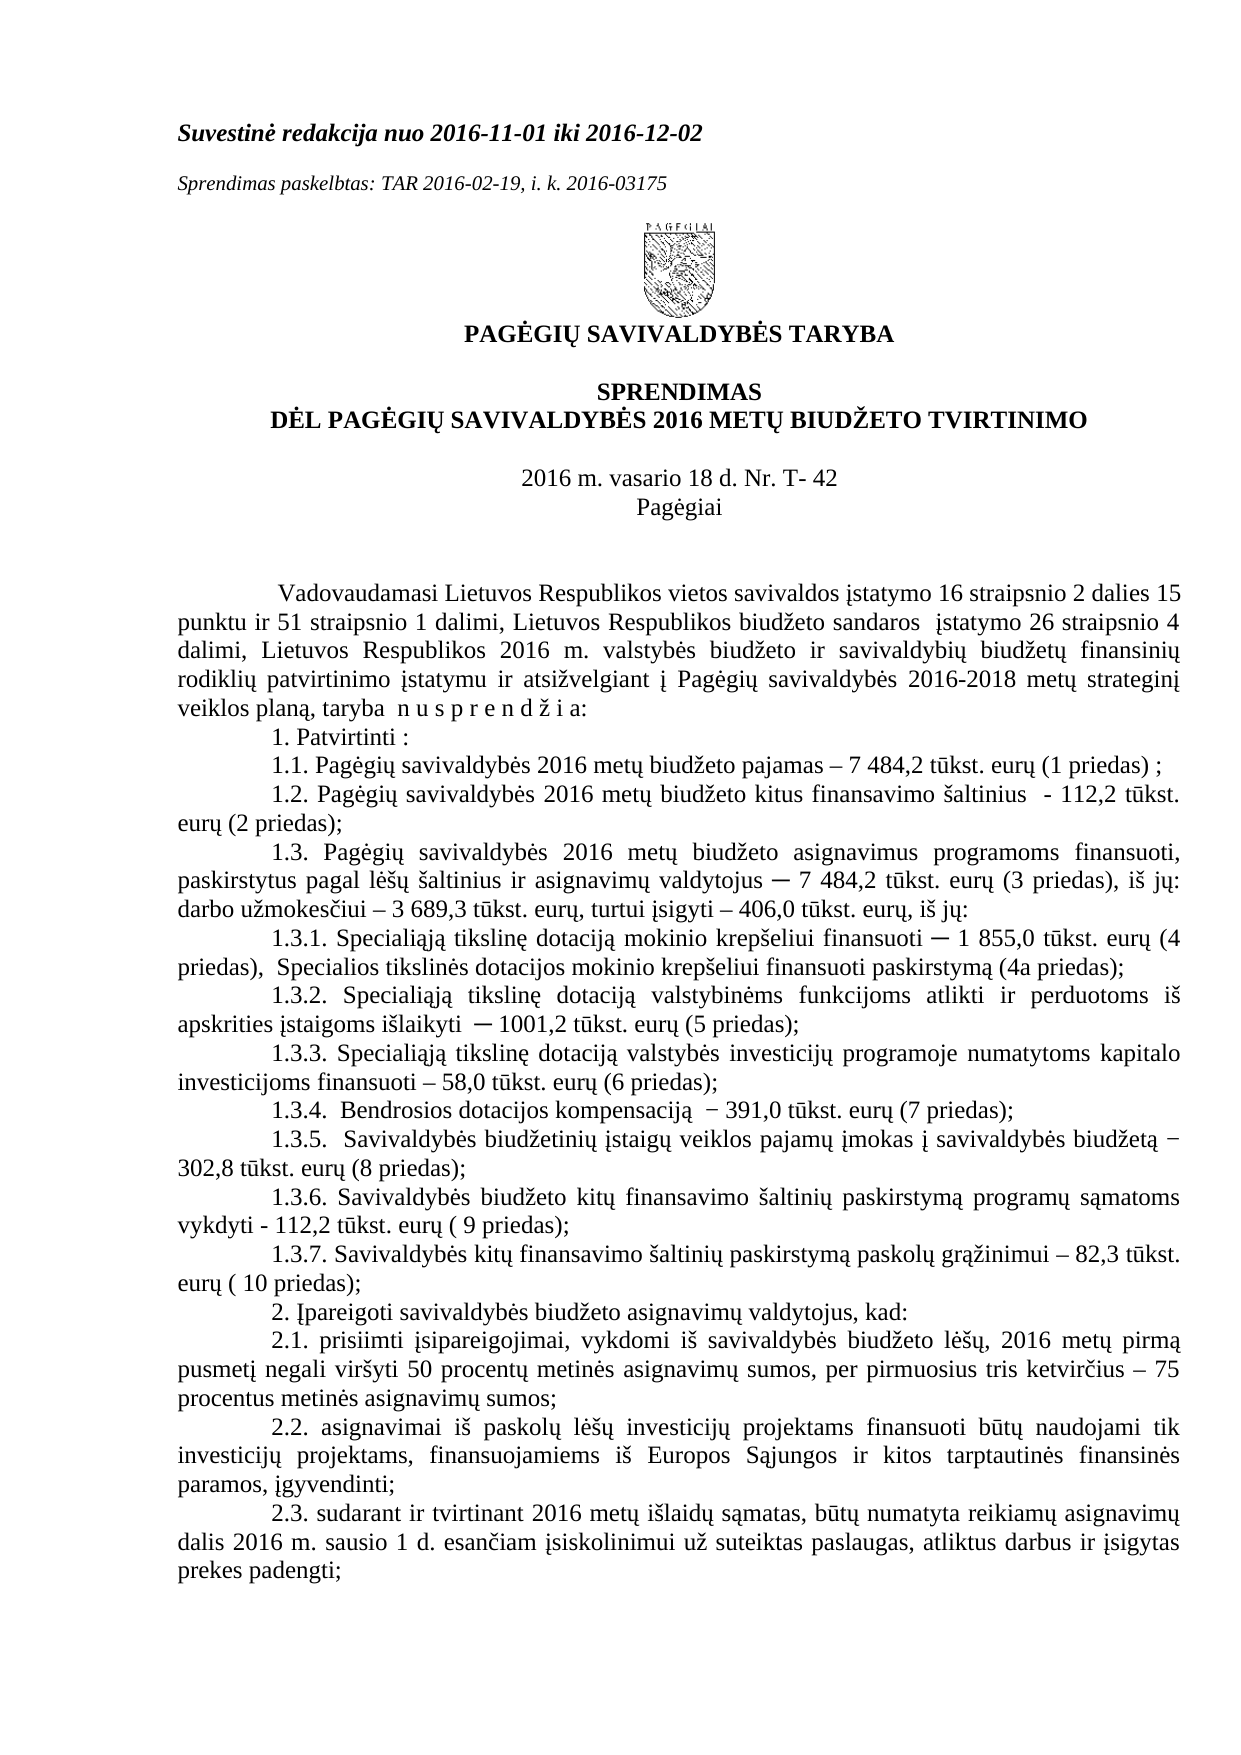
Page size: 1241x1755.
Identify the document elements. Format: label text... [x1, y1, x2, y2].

text 1.3.5. Savivaldybės biudžetinių įstaigų veiklos pajamų įmokas į savivaldybės biudžetą − 302,8 tūkst. eurų (8 priedas); [177, 1124, 1181, 1182]
text 2.3. sudarant ir tvirtinant 2016 metų išlaidų sąmatas, būtų numatyta reikiamų asignavimų dalis 2016 m. sausio 1 d. esančiam įsiskolinimui už suteiktas paslaugas, atliktus darbus ir įsigytas prekes padengti; [177, 1498, 1181, 1584]
text 2.1. prisiimti įsipareigojimai, vykdomi iš savivaldybės biudžeto lėšų, 2016 metų pirmą pusmetį negali viršyti 50 procentų metinės asignavimų sumos, per pirmuosius tris ketvirčius – 75 procentus metinės asignavimų sumos; [177, 1325, 1181, 1412]
text 1.3.1. Specialiąją tikslinę dotaciją mokinio krepšeliui finansuoti ─ 1 855,0 tūkst. eurų (4 priedas), Specialios tikslinės dotacijos mokinio krepšeliui finansuoti paskirstymą (4a priedas); [177, 923, 1181, 980]
text 1.2. Pagėgių savivaldybės 2016 metų biudžeto kitus finansavimo šaltinius - 112,2 tūkst. eurų (2 priedas); [177, 779, 1181, 837]
text 1.3.6. Savivaldybės biudžeto kitų finansavimo šaltinių paskirstymą programų sąmatoms vykdyti - 112,2 tūkst. eurų ( 9 priedas); [177, 1182, 1181, 1239]
text Pagėgių savivaldybės taryba [177, 319, 1181, 348]
text Suvestinė redakcija nuo 2016-11-01 iki 2016-12-02 [177, 118, 1181, 147]
text 2.2. asignavimai iš paskolų lėšų investicijų projektams finansuoti būtų naudojami tik investicijų projektams, finansuojamiems iš Europos Sąjungos ir kitos tarptautinės finansinės paramos, įgyvendinti; [177, 1412, 1181, 1498]
text 2. Įpareigoti savivaldybės biudžeto asignavimų valdytojus, kad: [177, 1297, 1181, 1325]
text 2016 m. vasario 18 d. Nr. T- 42 [177, 463, 1181, 492]
text dėl Pagėgių savivaldybės 2016 metų biudžeto tvirtinimo [177, 405, 1181, 434]
text 1.3.7. Savivaldybės kitų finansavimo šaltinių paskirstymą paskolų grąžinimui – 82,3 tūkst. eurų ( 10 priedas); [177, 1239, 1181, 1297]
text sprendimas [177, 377, 1181, 405]
text Sprendimas paskelbtas: TAR 2016-02-19, i. k. 2016-03175 [177, 171, 1181, 195]
text 1.3.2. Specialiąją tikslinę dotaciją valstybinėms funkcijoms atlikti ir perduotoms iš apskrities įstaigoms išlaikyti ─ 1001,2 tūkst. eurų (5 priedas); [177, 980, 1181, 1038]
text 1. Patvirtinti : [177, 722, 1181, 750]
text 1.1. Pagėgių savivaldybės 2016 metų biudžeto pajamas – 7 484,2 tūkst. eurų (1 priedas) ; [177, 750, 1181, 779]
text 1.3.4. Bendrosios dotacijos kompensaciją − 391,0 tūkst. eurų (7 priedas); [177, 1095, 1181, 1124]
text 1.3. Pagėgių savivaldybės 2016 metų biudžeto asignavimus programoms finansuoti, paskirstytus pagal lėšų šaltinius ir asignavimų valdytojus ─ 7 484,2 tūkst. eurų (3 priedas), iš jų: darbo užmokesčiui – 3 689,3 tūkst. eurų, turtui įsigyti – 406,0 tūkst. eurų, iš jų: [177, 837, 1181, 923]
text Pagėgiai [177, 492, 1181, 520]
text Vadovaudamasi Lietuvos Respublikos vietos savivaldos įstatymo 16 straipsnio 2 dalies 15 punktu ir 51 straipsnio 1 dalimi, Lietuvos Respublikos biudžeto sandaros įstatymo 26 straipsnio 4 dalimi, Lietuvos Respublikos 2016 m. valstybės biudžeto ir savivaldybių biudžetų finansinių rodiklių patvirtinimo įstatymu ir atsižvelgiant į Pagėgių savivaldybės 2016-2018 metų strateginį veiklos planą, taryba n u s p r e n d ž i a: [177, 578, 1181, 722]
text 1.3.3. Specialiąją tikslinę dotaciją valstybės investicijų programoje numatytoms kapitalo investicijoms finansuoti – 58,0 tūkst. eurų (6 priedas); [177, 1038, 1181, 1095]
